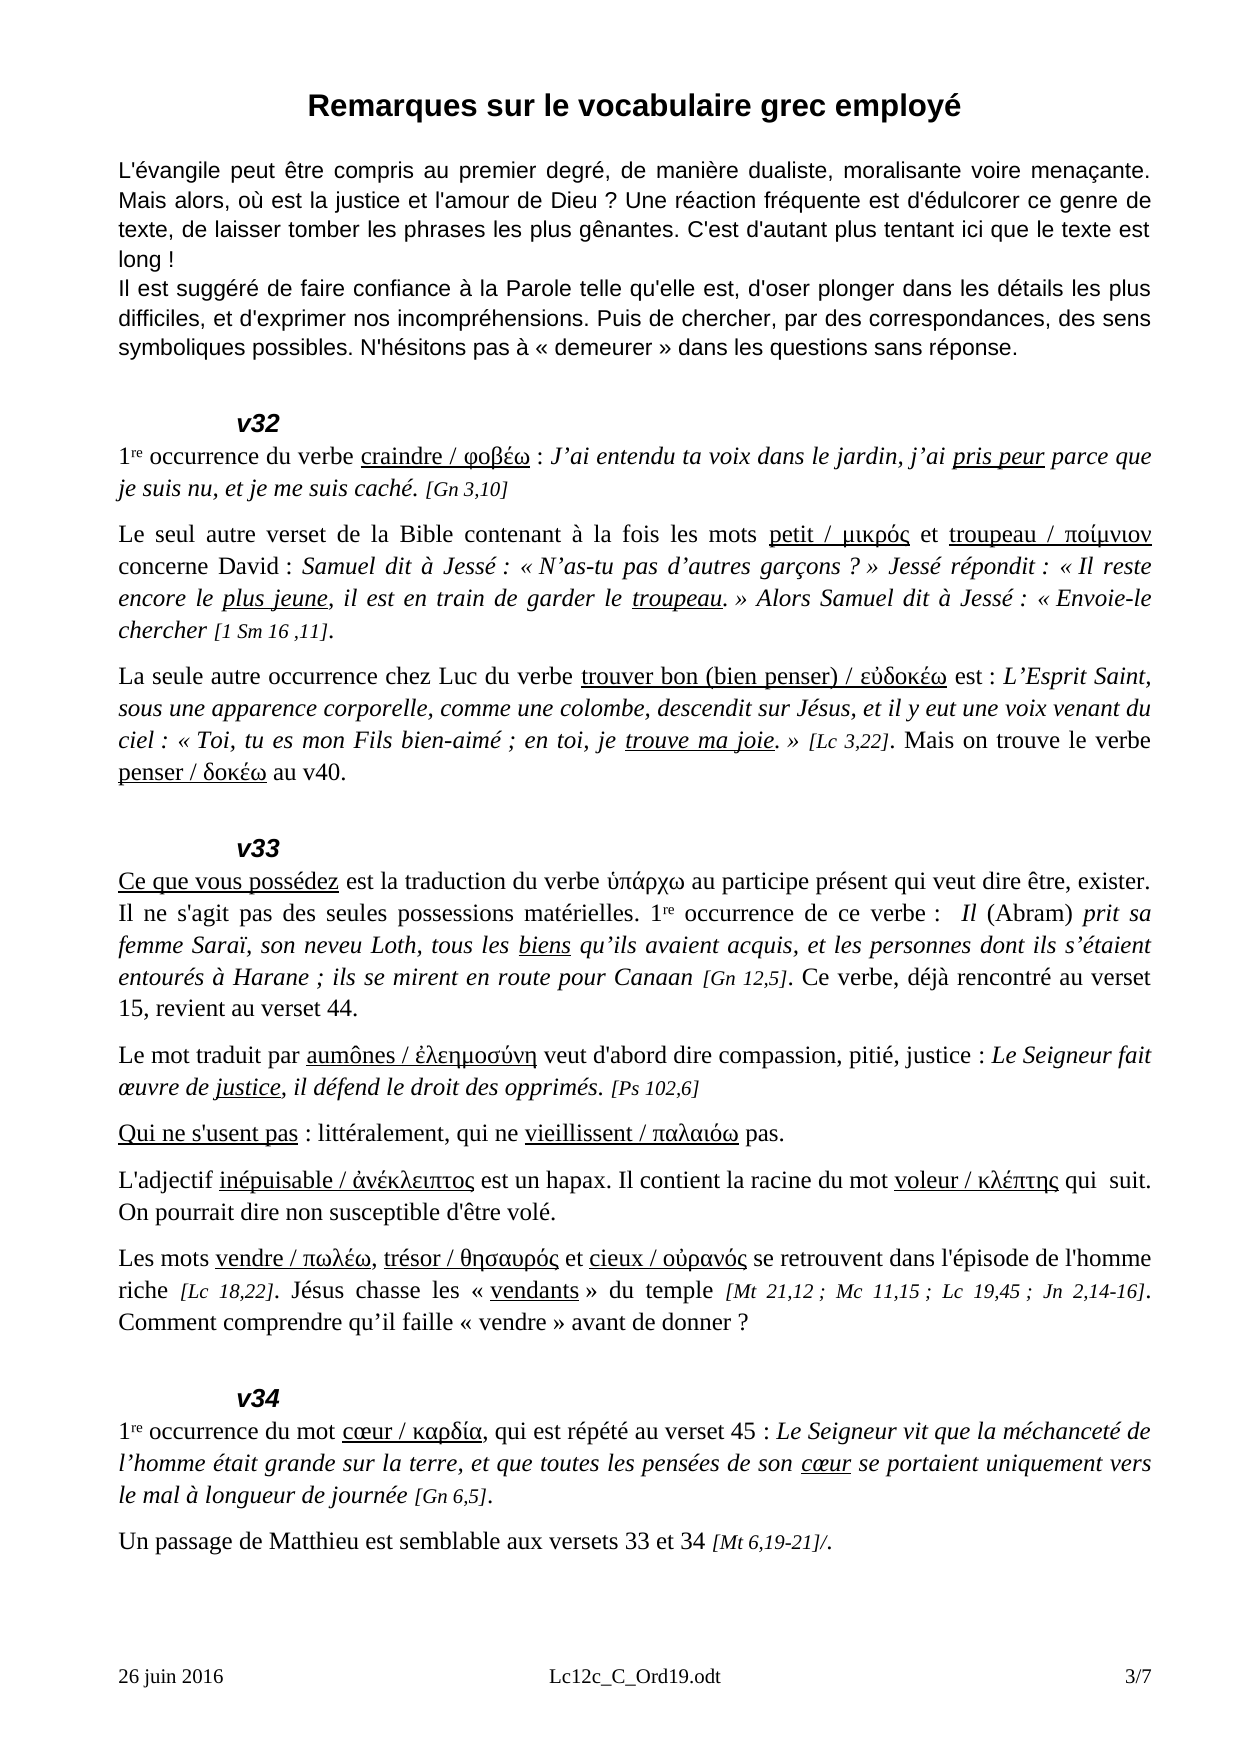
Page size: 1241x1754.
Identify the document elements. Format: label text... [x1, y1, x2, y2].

text Ce que vous possédez est la traduction du verbe ὑπάρχω au participe présent qui veut dire être, exister. Il ne s'agit pas des seules possessions matérielles. 1ʳᵉ occurrence de ce verbe : Il (Abram) prit sa femme Saraï, son neveu Loth, tous les biens qu’ils avaient acquis, et les personnes dont ils s’étaient entourés à Harane ; ils se mirent en route pour Canaan [Gn 12,5]. Ce verbe, déjà rencontré au verset 15, revient au verset 44. [118, 867, 1152, 1022]
subtitle v34 [236, 1384, 1152, 1413]
text Les mots vendre / πωλέω, trésor / θησαυρός et cieux / οὐρανός se retrouvent dans l'épisode de l'homme riche [Lc 18,22]. Jésus chasse les « vendants » du temple [Mt 21,12 ; Mc 11,15 ; Lc 19,45 ; Jn 2,14-16]. Comment comprendre qu’il faille « vendre » avant de donner ? [118, 1244, 1152, 1335]
text L'adjectif inépuisable / ἀνέκλειπτος est un hapax. Il contient la racine du mot voleur / κλέπτης qui suit. On pourrait dire non susceptible d'être volé. [118, 1166, 1152, 1225]
subtitle Remarques sur le vocabulaire grec employé [118, 88, 1152, 123]
text 1ʳᵉ occurrence du mot cœur / καρδία, qui est répété au verset 45 : Le Seigneur vit que la méchanceté de l’homme était grande sur la terre, et que toutes les pensées de son cœur se portaient uniquement vers le mal à longueur de journée [Gn 6,5]. [118, 1417, 1152, 1508]
text 1ʳᵉ occurrence du verbe craindre / φοβέω : J’ai entendu ta voix dans le jardin, j’ai pris peur parce que je suis nu, et je me suis caché. [Gn 3,10] [118, 442, 1152, 502]
text Le mot traduit par aumônes / ἐλεημοσύνη veut d'abord dire compassion, pitié, justice : Le Seigneur fait œuvre de justice, il défend le droit des opprimés. [Ps 102,6] [118, 1041, 1152, 1100]
subtitle v32 [236, 409, 1152, 438]
text Qui ne s'usent pas : littéralement, qui ne vieillissent / παλαιόω pas. [118, 1119, 1152, 1147]
text Un passage de Matthieu est semblable aux versets 33 et 34 [Mt 6,19-21]/. [118, 1527, 1152, 1555]
text La seule autre occurrence chez Luc du verbe trouver bon (bien penser) / εὐδοκέω est : L’Esprit Saint, sous une apparence corporelle, comme une colombe, descendit sur Jésus, et il y eut une voix venant du ciel : « Toi, tu es mon Fils bien-aimé ; en toi, je trouve ma joie. » [Lc 3,22]. Mais on trouve le verbe penser / δοκέω au v40. [118, 662, 1152, 785]
text L'évangile peut être compris au premier degré, de manière dualiste, moralisante voire menaçante. Mais alors, où est la justice et l'amour de Dieu ? Une réaction fréquente est d'édulcorer ce genre de texte, de laisser tomber les phrases les plus gênantes. C'est d'autant plus tentant ici que le texte est long ! [118, 158, 1152, 272]
text Le seul autre verset de la Bible contenant à la fois les mots petit / μικρός et troupeau / ποίμνιον concerne David : Samuel dit à Jessé : « N’as-tu pas d’autres garçons ? » Jessé répondit : « Il reste encore le plus jeune, il est en train de garder le troupeau. » Alors Samuel dit à Jessé : « Envoie-le chercher [1 Sm 16 ,11]. [118, 521, 1152, 643]
subtitle v33 [236, 834, 1152, 863]
text Il est suggéré de faire confiance à la Parole telle qu'elle est, d'oser plonger dans les détails les plus difficiles, et d'exprimer nos incompréhensions. Puis de chercher, par des correspondances, des sens symboliques possibles. N'hésitons pas à « demeurer » dans les questions sans réponse. [118, 276, 1152, 360]
